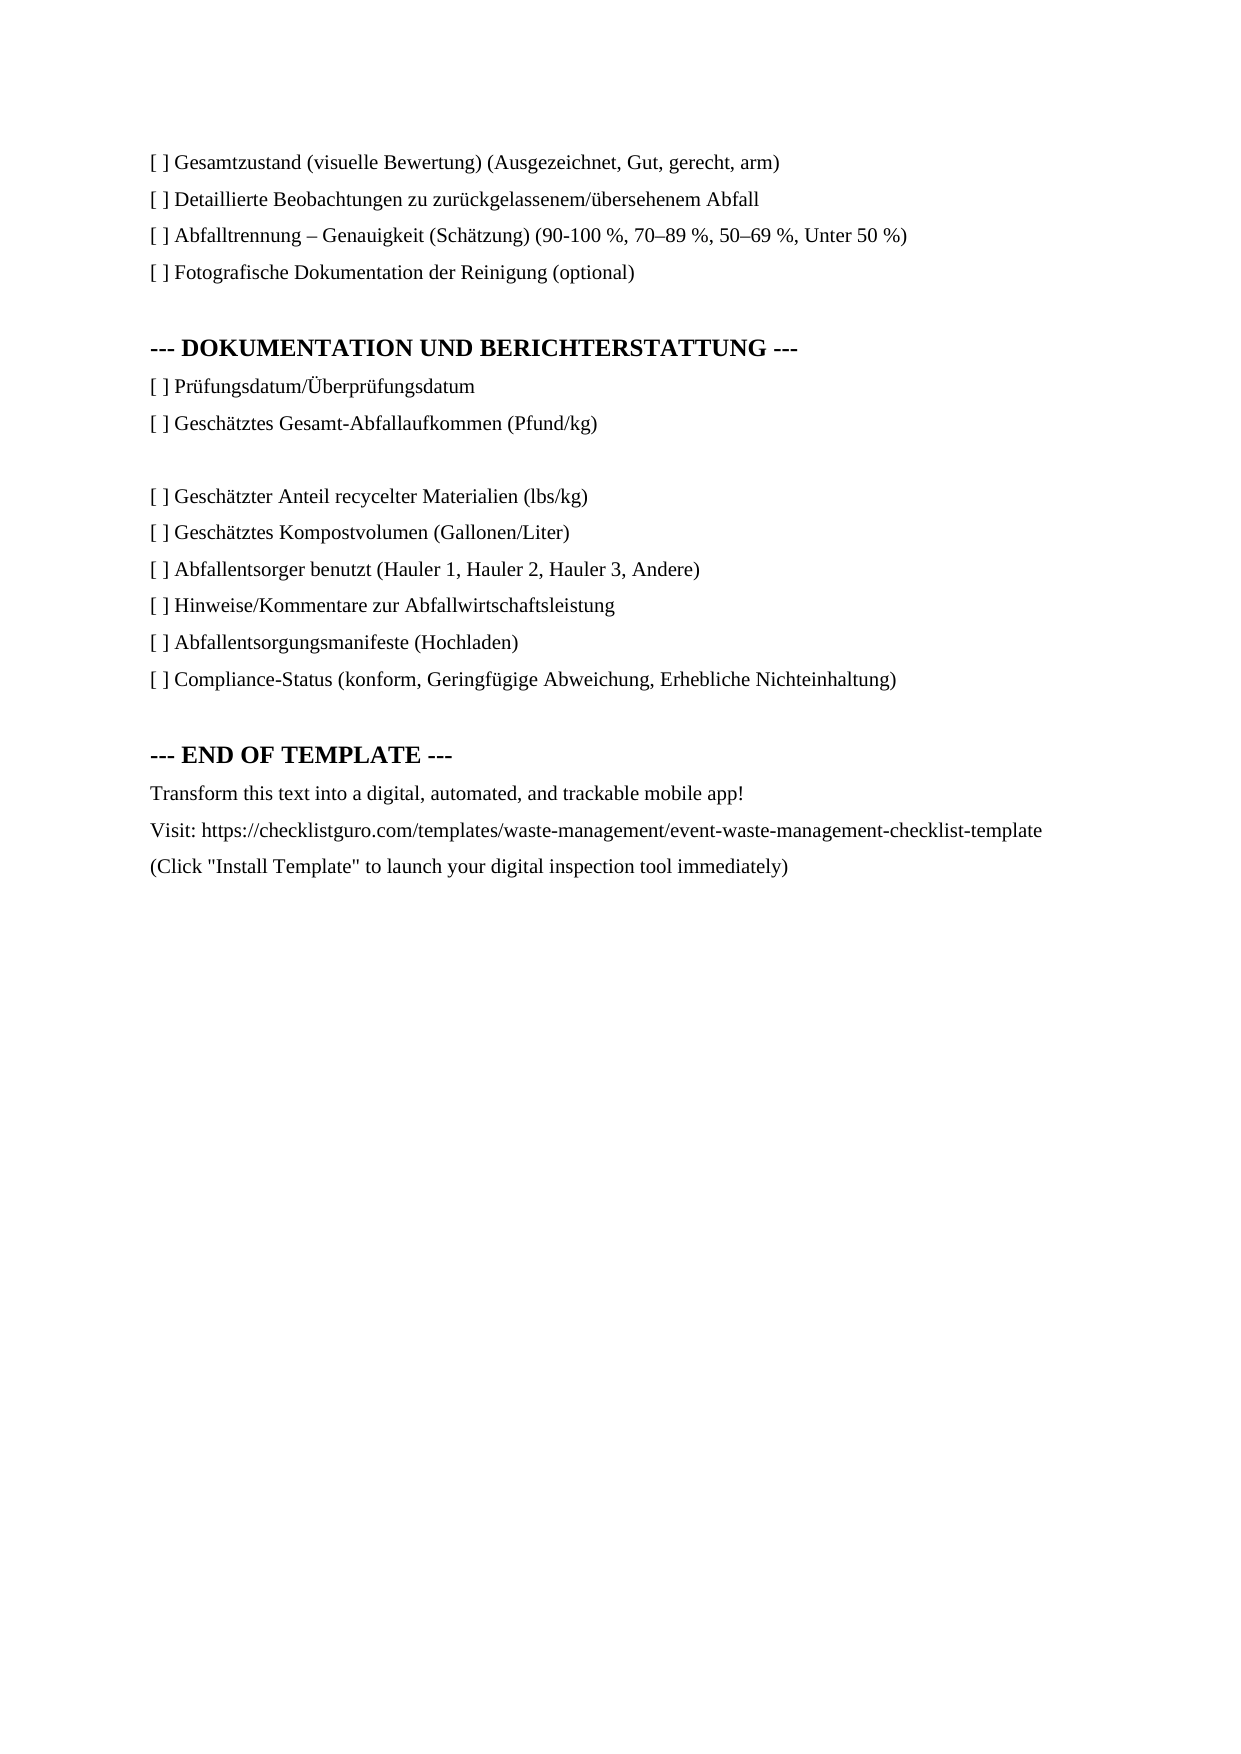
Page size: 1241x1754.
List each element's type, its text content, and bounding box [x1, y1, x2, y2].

text [ ] Abfallentsorgungsmanifeste (Hochladen) [150, 630, 1090, 654]
text [ ] Geschätztes Kompostvolumen (Gallonen/Liter) [150, 520, 1090, 544]
text [ ] Geschätzter Anteil recycelter Materialien (lbs/kg) [150, 484, 1090, 508]
text [ ] Geschätztes Gesamt-Abfallaufkommen (Pfund/kg) [150, 411, 1090, 435]
text [ ] Fotografische Dokumentation der Reinigung (optional) [150, 260, 1090, 284]
text [ ] Abfallentsorger benutzt (Hauler 1, Hauler 2, Hauler 3, Andere) [150, 557, 1090, 581]
text [ ] Hinweise/Kommentare zur Abfallwirtschaftsleistung [150, 593, 1090, 617]
text Visit: https://checklistguro.com/templates/waste-management/event-waste-management-checklist-template [150, 817, 1090, 842]
text [ ] Prüfungsdatum/Überprüfungsdatum [150, 374, 1090, 398]
text Transform this text into a digital, automated, and trackable mobile app! [150, 781, 1090, 805]
text [ ] Compliance-Status (konform, Geringfügige Abweichung, Erhebliche Nichteinhaltung) [150, 667, 1090, 691]
text [ ] Abfalltrennung – Genauigkeit (Schätzung) (90-100 %, 70–89 %, 50–69 %, Unter 50 %) [150, 223, 1090, 247]
text (Click "Install Template" to launch your digital inspection tool immediately) [150, 854, 1090, 878]
text [ ] Detaillierte Beobachtungen zu zurückgelassenem/übersehenem Abfall [150, 187, 1090, 211]
text --- END OF TEMPLATE --- [150, 740, 1090, 768]
text --- DOKUMENTATION UND BERICHTERSTATTUNG --- [150, 333, 1090, 362]
text [ ] Gesamtzustand (visuelle Bewertung) (Ausgezeichnet, Gut, gerecht, arm) [150, 150, 1090, 174]
